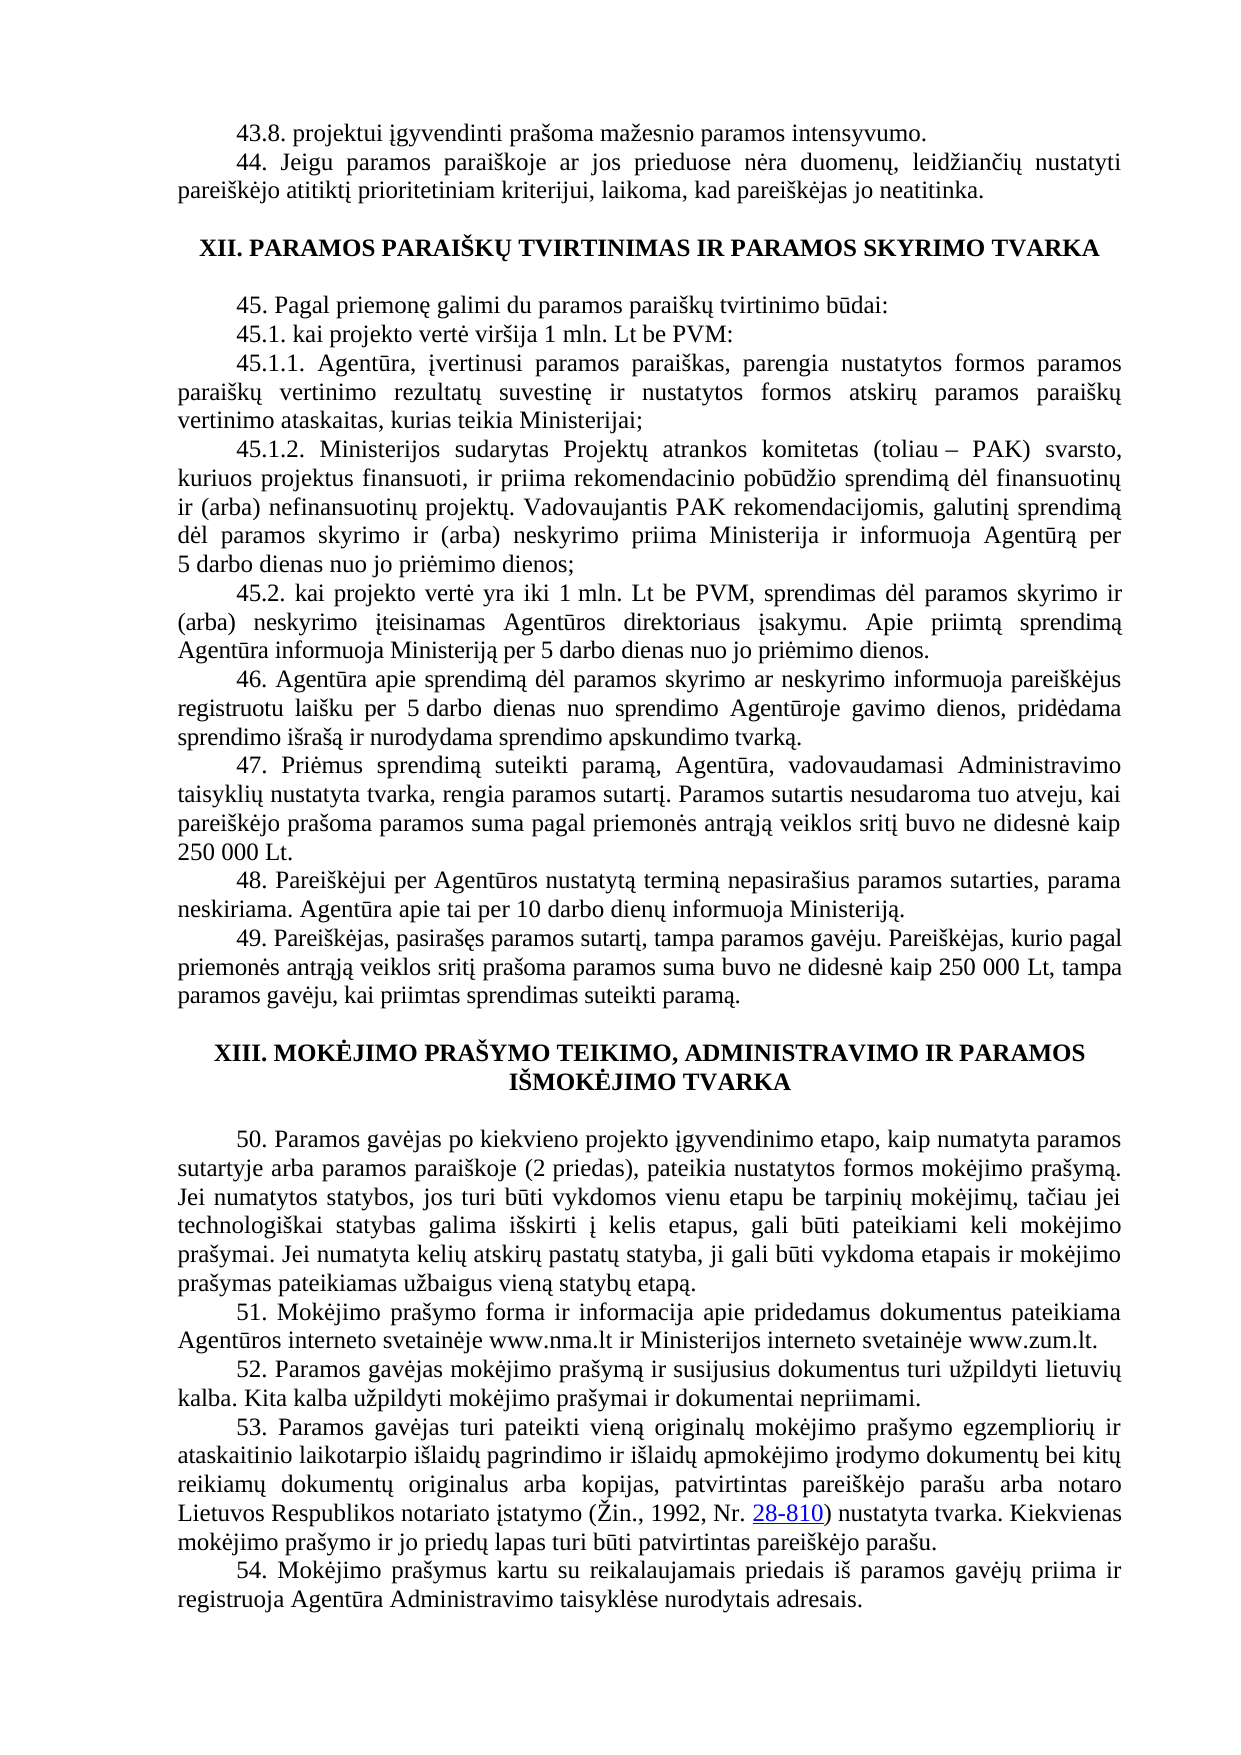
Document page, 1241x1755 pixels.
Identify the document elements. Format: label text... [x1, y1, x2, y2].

text 45.1.2. Ministerijos sudarytas Projektų atrankos komitetas (toliau – PAK) svarsto, kuriuos projektus finansuoti, ir priima rekomendacinio pobūdžio sprendimą dėl finansuotinų ir (arba) nefinansuotinų projektų. Vadovaujantis PAK rekomendacijomis, galutinį sprendimą dėl paramos skyrimo ir (arba) neskyrimo priima Ministerija ir informuoja Agentūrą per 5 darbo dienas nuo jo priėmimo dienos; [177, 434, 1122, 578]
text 51. Mokėjimo prašymo forma ir informacija apie pridedamus dokumentus pateikiama Agentūros interneto svetainėje www.nma.lt ir Ministerijos interneto svetainėje www.zum.lt. [177, 1297, 1122, 1354]
text XIII. MOKĖJIMO PRAŠYMO TEIKIMO, ADMINISTRAVIMO IR PARAMOS IŠMOKĖJIMO TVARKA [177, 1038, 1122, 1096]
text 44. Jeigu paramos paraiškoje ar jos prieduose nėra duomenų, leidžiančių nustatyti pareiškėjo atitiktį prioritetiniam kriterijui, laikoma, kad pareiškėjas jo neatitinka. [177, 147, 1122, 204]
text 47. Priėmus sprendimą suteikti paramą, Agentūra, vadovaudamasi Administravimo taisyklių nustatyta tvarka, rengia paramos sutartį. Paramos sutartis nesudaroma tuo atveju, kai pareiškėjo prašoma paramos suma pagal priemonės antrąją veiklos sritį buvo ne didesnė kaip 250 000 Lt. [177, 751, 1122, 866]
text 45.1. kai projekto vertė viršija 1 mln. Lt be PVM: [177, 319, 1122, 348]
text 50. Paramos gavėjas po kiekvieno projekto įgyvendinimo etapo, kaip numatyta paramos sutartyje arba paramos paraiškoje (2 priedas), pateikia nustatytos formos mokėjimo prašymą. Jei numatytos statybos, jos turi būti vykdomos vienu etapu be tarpinių mokėjimų, tačiau jei technologiškai statybas galima išskirti į kelis etapus, gali būti pateikiami keli mokėjimo prašymai. Jei numatyta kelių atskirų pastatų statyba, ji gali būti vykdoma etapais ir mokėjimo prašymas pateikiamas užbaigus vieną statybų etapą. [177, 1124, 1122, 1297]
text 54. Mokėjimo prašymus kartu su reikalaujamais priedais iš paramos gavėjų priima ir registruoja Agentūra Administravimo taisyklėse nurodytais adresais. [177, 1556, 1122, 1613]
text 43.8. projektui įgyvendinti prašoma mažesnio paramos intensyvumo. [177, 118, 1122, 147]
text 45.1.1. Agentūra, įvertinusi paramos paraiškas, parengia nustatytos formos paramos paraiškų vertinimo rezultatų suvestinę ir nustatytos formos atskirų paramos paraiškų vertinimo ataskaitas, kurias teikia Ministerijai; [177, 348, 1122, 434]
text 53. Paramos gavėjas turi pateikti vieną originalų mokėjimo prašymo egzempliorių ir ataskaitinio laikotarpio išlaidų pagrindimo ir išlaidų apmokėjimo įrodymo dokumentų bei kitų reikiamų dokumentų originalus arba kopijas, patvirtintas pareiškėjo parašu arba notaro Lietuvos Respublikos notariato įstatymo (Žin., 1992, Nr. 28-810) nustatyta tvarka. Kiekvienas mokėjimo prašymo ir jo priedų lapas turi būti patvirtintas pareiškėjo parašu. [177, 1412, 1122, 1556]
text 49. Pareiškėjas, pasirašęs paramos sutartį, tampa paramos gavėju. Pareiškėjas, kurio pagal priemonės antrąją veiklos sritį prašoma paramos suma buvo ne didesnė kaip 250 000 Lt, tampa paramos gavėju, kai priimtas sprendimas suteikti paramą. [177, 923, 1122, 1009]
text 46. Agentūra apie sprendimą dėl paramos skyrimo ar neskyrimo informuoja pareiškėjus registruotu laišku per 5 darbo dienas nuo sprendimo Agentūroje gavimo dienos, pridėdama sprendimo išrašą ir nurodydama sprendimo apskundimo tvarką. [177, 664, 1122, 751]
text XII. PARAMOS PARAIŠKŲ TVIRTINIMAS IR PARAMOS SKYRIMO TVARKA [177, 233, 1122, 262]
text 45.2. kai projekto vertė yra iki 1 mln. Lt be PVM, sprendimas dėl paramos skyrimo ir (arba) neskyrimo įteisinamas Agentūros direktoriaus įsakymu. Apie priimtą sprendimą Agentūra informuoja Ministeriją per 5 darbo dienas nuo jo priėmimo dienos. [177, 578, 1122, 664]
text 52. Paramos gavėjas mokėjimo prašymą ir susijusius dokumentus turi užpildyti lietuvių kalba. Kita kalba užpildyti mokėjimo prašymai ir dokumentai nepriimami. [177, 1354, 1122, 1412]
text 45. Pagal priemonę galimi du paramos paraiškų tvirtinimo būdai: [177, 291, 1122, 319]
text 48. Pareiškėjui per Agentūros nustatytą terminą nepasirašius paramos sutarties, parama neskiriama. Agentūra apie tai per 10 darbo dienų informuoja Ministeriją. [177, 866, 1122, 923]
